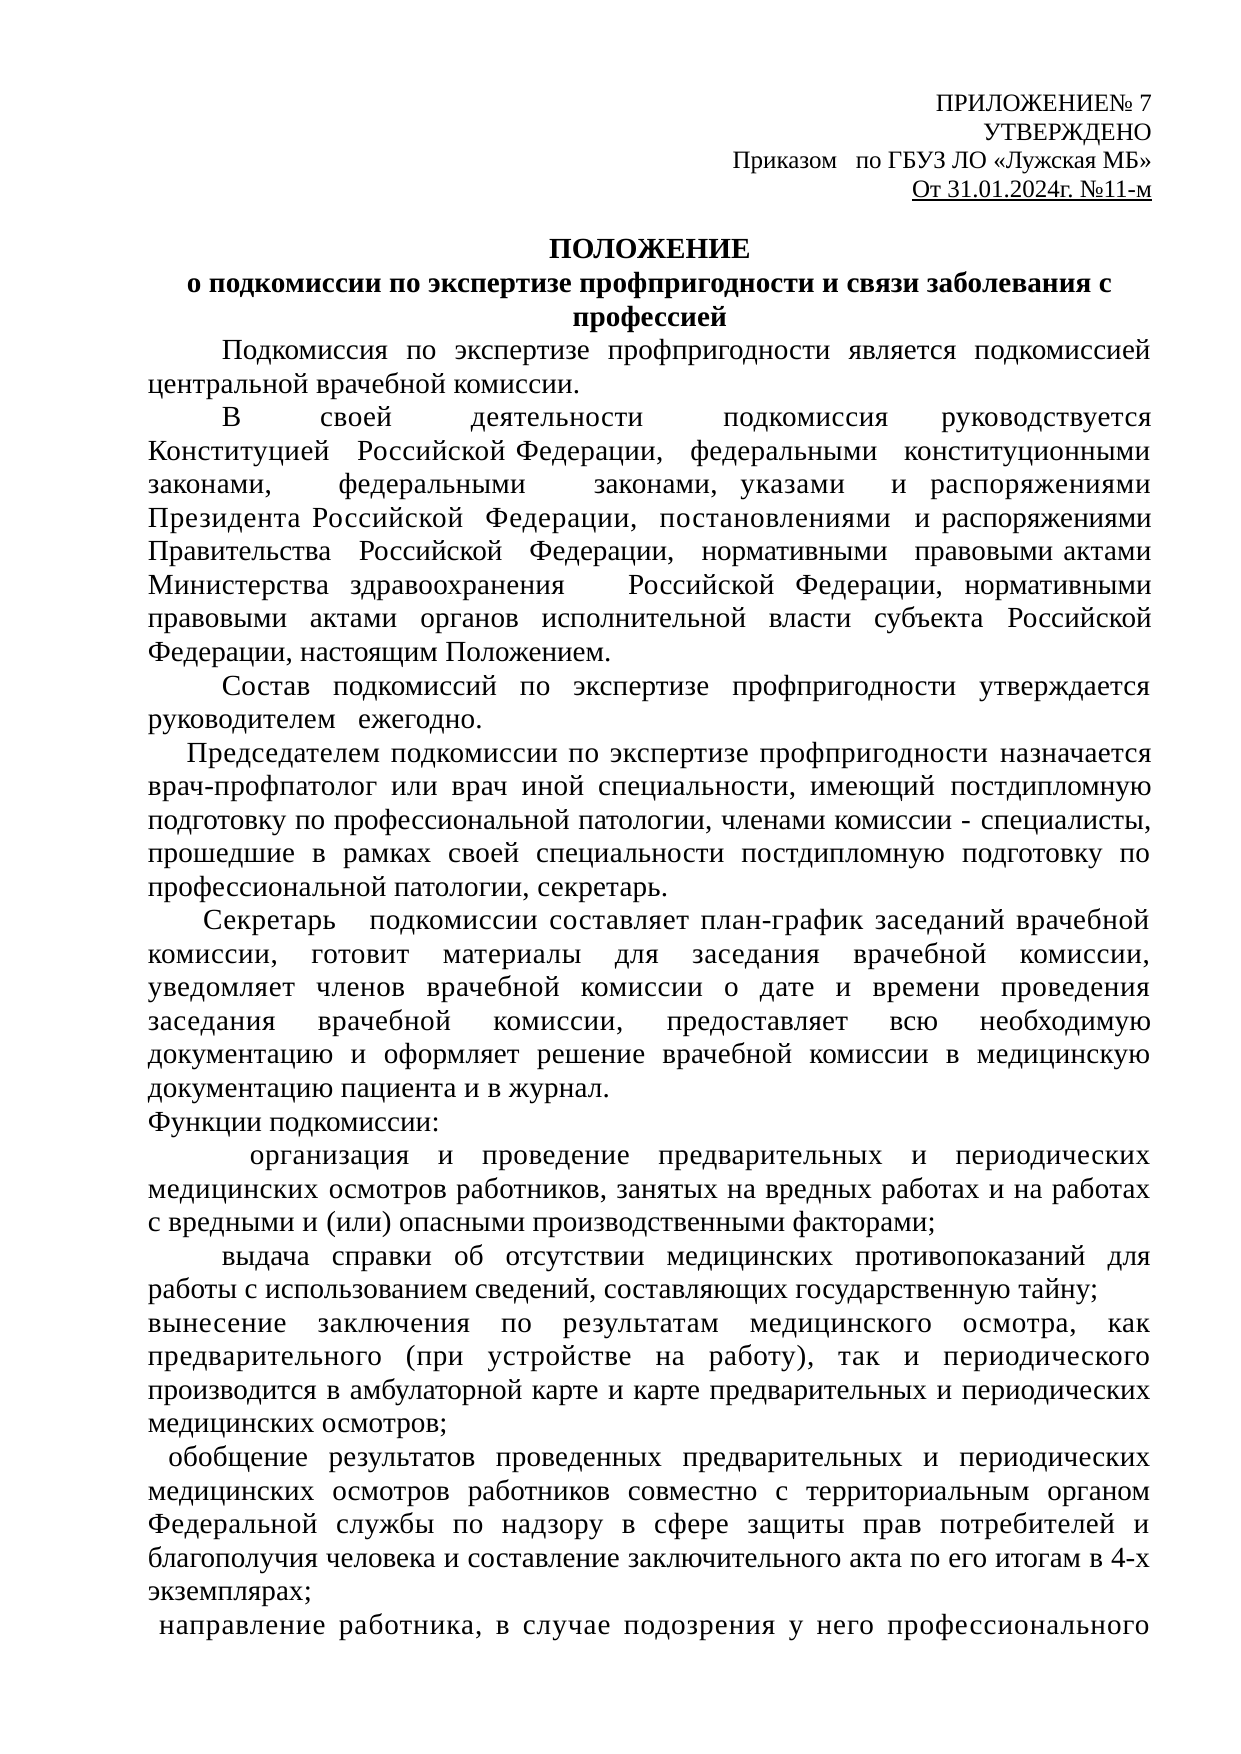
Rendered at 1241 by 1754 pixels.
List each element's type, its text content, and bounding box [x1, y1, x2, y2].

text Состав подкомиссий по экспертизе профпригодности утверждается руководителем ежегодно. [148, 668, 1152, 735]
text обобщение результатов проведенных предварительных и периодических медицинских осмотров работников совместно с территориальным органом Федеральной службы по надзору в сфере защиты прав потребителей и благополучия человека и составление заключительного акта по его итогам в 4-х экземплярах; [148, 1439, 1152, 1607]
text направление работника, в случае подозрения у него профессионального [148, 1607, 1152, 1640]
text Подкомиссия по экспертизе профпригодности является подкомиссией центральной врачебной комиссии. [148, 332, 1152, 399]
text вынесение заключения по результатам медицинского осмотра, как предварительного (при устройстве на работу), так и периодического производится в амбулаторной карте и карте предварительных и периодических медицинских осмотров; [148, 1305, 1152, 1439]
text От 31.01.2024г. №11-м [148, 174, 1152, 203]
text выдача справки об отсутствии медицинских противопоказаний для работы с использованием сведений, составляющих государственную тайну; [148, 1238, 1152, 1305]
text Приказом по ГБУЗ ЛО «Лужская МБ» [148, 145, 1152, 174]
text В своей деятельности подкомиссия руководствуется Конституцией Российской Федерации, федеральными конституционными законами, федеральными законами, указами и распоряжениями Президента Российской Федерации, постановлениями и распоряжениями Правительства Российской Федерации, нормативными правовыми актами Министерства здравоохранения Российской Федерации, нормативными правовыми актами органов исполнительной власти субъекта Российской Федерации, настоящим Положением. [148, 399, 1152, 668]
text ПРИЛОЖЕНИЕ№ 7 [148, 88, 1152, 117]
text Председателем подкомиссии по экспертизе профпригодности назначается врач-профпатолог или врач иной специальности, имеющий постдипломную подготовку по профессиональной патологии, членами комиссии - специалисты, прошедшие в рамках своей специальности постдипломную подготовку по профессиональной патологии, секретарь. [148, 735, 1152, 902]
text о подкомиссии по экспертизе профпригодности и связи заболевания с профессией [148, 265, 1152, 332]
text УТВЕРЖДЕНО [148, 117, 1152, 145]
text организация и проведение предварительных и периодических медицинских осмотров работников, занятых на вредных работах и на работах с вредными и (или) опасными производственными факторами; [148, 1137, 1152, 1238]
text Секретарь подкомиссии составляет план-график заседаний врачебной комиссии, готовит материалы для заседания врачебной комиссии, уведомляет членов врачебной комиссии о дате и времени проведения заседания врачебной комиссии, предоставляет всю необходимую документацию и оформляет решение врачебной комиссии в медицинскую документацию пациента и в журнал. Функции подкомиссии: [148, 902, 1152, 1137]
text ПОЛОЖЕНИЕ [148, 232, 1152, 265]
